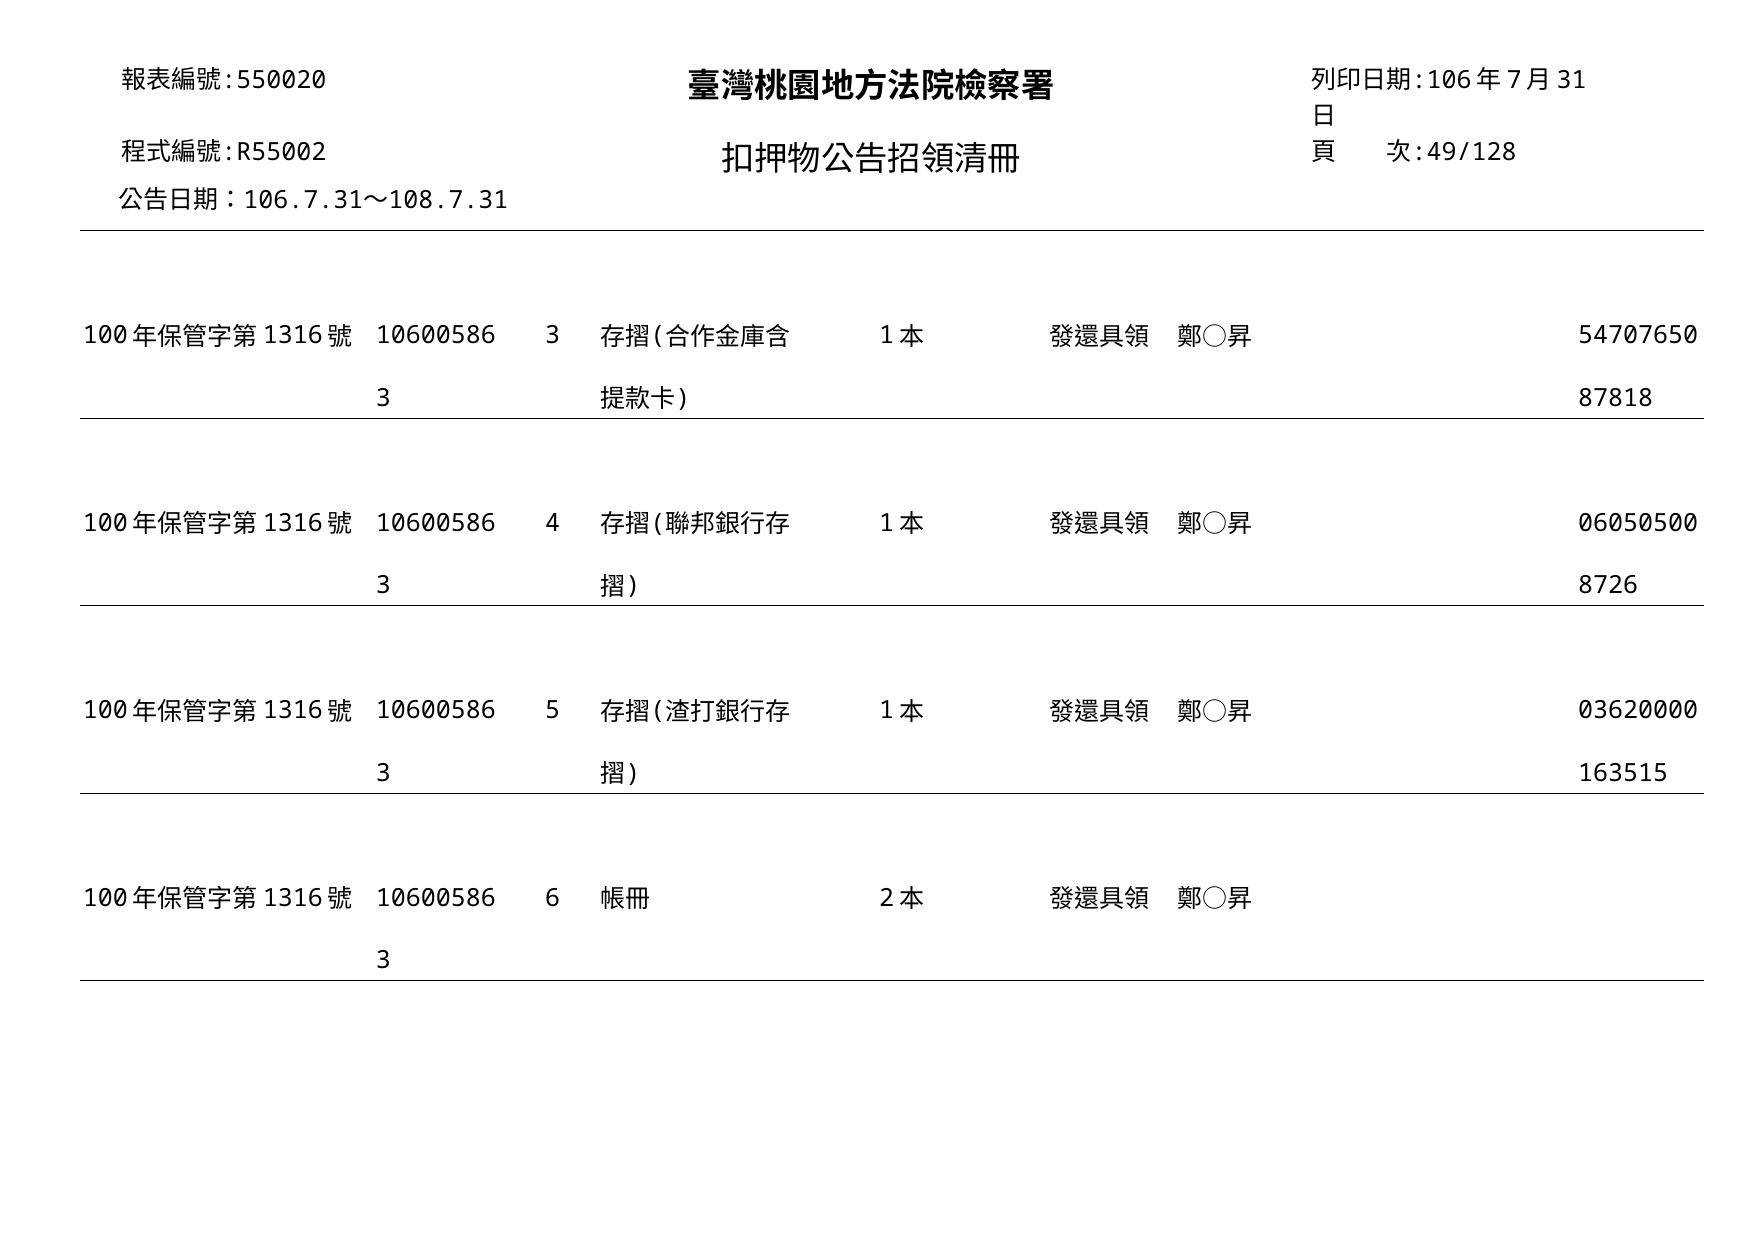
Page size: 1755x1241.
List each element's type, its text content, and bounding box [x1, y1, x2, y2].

table_cell [1317, 419, 1575, 605]
table_cell 發還具領 [1046, 794, 1175, 980]
table_cell 5470765087818 [1575, 231, 1704, 417]
table_cell 發還具領 [1046, 606, 1175, 792]
table_cell 106005863 [373, 419, 507, 605]
table_cell [927, 606, 1046, 792]
table_cell 發還具領 [1046, 419, 1175, 605]
table_cell 060505008726 [1575, 419, 1704, 605]
table_cell [927, 419, 1046, 605]
table_cell 鄭○昇 [1175, 231, 1317, 417]
table_cell 6 [507, 794, 597, 980]
table_cell 帳冊 [597, 794, 807, 980]
table_cell 鄭○昇 [1175, 794, 1317, 980]
table_cell 1本 [808, 606, 927, 792]
table_cell 存摺(聯邦銀行存摺) [597, 419, 807, 605]
table_cell 106005863 [373, 606, 507, 792]
table_cell 100年保管字第1316號 [80, 231, 373, 417]
table_cell 存摺(合作金庫含提款卡) [597, 231, 807, 417]
table_cell 03620000163515 [1575, 606, 1704, 792]
table_cell [927, 794, 1046, 980]
table_cell 4 [507, 419, 597, 605]
table_cell [1317, 231, 1575, 417]
table_cell 鄭○昇 [1175, 419, 1317, 605]
table_cell 2本 [808, 794, 927, 980]
table_cell [1575, 794, 1704, 980]
table_cell 鄭○昇 [1175, 606, 1317, 792]
table_cell 存摺(渣打銀行存摺) [597, 606, 807, 792]
table_cell 發還具領 [1046, 231, 1175, 417]
table_cell [1317, 606, 1575, 792]
table_cell 106005863 [373, 794, 507, 980]
table_cell [1317, 794, 1575, 980]
table_cell 100年保管字第1316號 [80, 419, 373, 605]
table_cell 1本 [808, 419, 927, 605]
table_cell 100年保管字第1316號 [80, 606, 373, 792]
table_cell [927, 231, 1046, 417]
table_cell 5 [507, 606, 597, 792]
table_cell 100年保管字第1316號 [80, 794, 373, 980]
table_cell 3 [507, 231, 597, 417]
table_cell 106005863 [373, 231, 507, 417]
table_cell 1本 [808, 231, 927, 417]
